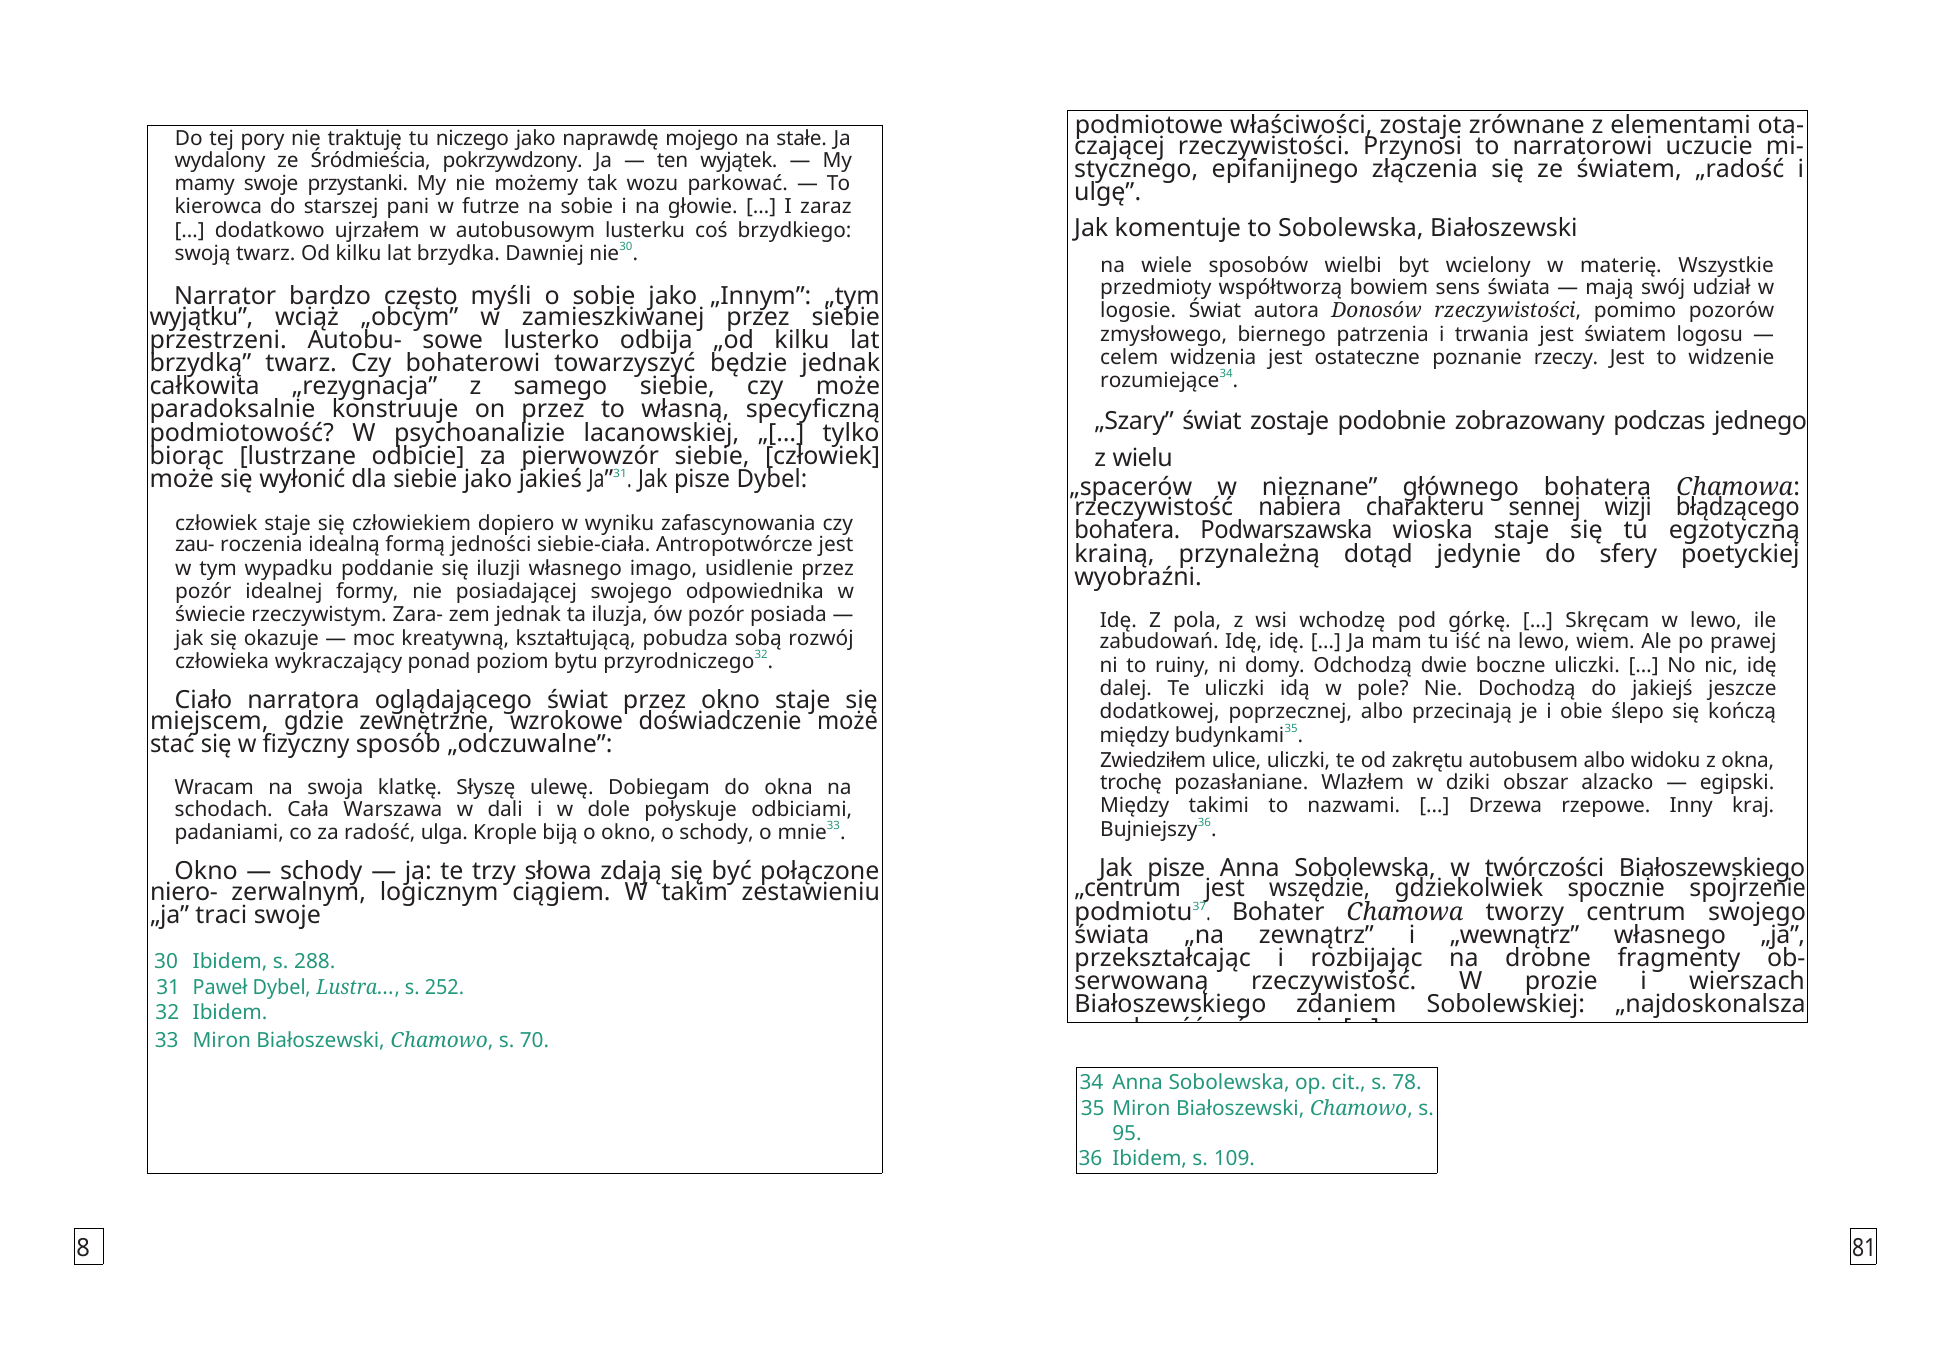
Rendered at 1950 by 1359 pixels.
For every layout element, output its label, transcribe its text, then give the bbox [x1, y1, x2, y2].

text „Szary” świat zostaje podobnie zobrazowany podczas jednego z wielu [1094, 400, 1807, 474]
text Jak komentuje to Sobolewska, Białoszewski [1074, 208, 1807, 243]
text Idę. Z pola, z wsi wchodzę pod górkę. […] Skręcam w lewo, ile zabudowań. Idę, idę. […] Ja mam tu iść na lewo, wiem. Ale po prawej ni to ruiny, ni domy. Odchodzą dwie boczne uliczki. […] No nic, idę dalej. Te uliczki idą w pole? Nie. Dochodzą do jakiejś jeszcze dodatkowej, poprzecznej, albo przecinają je i obie ślepo się kończą między budynkami35. [1099, 608, 1777, 748]
text „spacerów w nieznane” głównego bohatera Chamowa: rzeczywistość nabiera charakteru sennej wizji błądzącego bohatera. Podwarszawska wioska staje się tu egzotyczną krainą, przynależną dotąd jedynie do sfery poetyckiej wyobraźni. [1069, 477, 1800, 593]
text podmiotowe właściwości, zostaje zrównane z elementami ota- czającej rzeczywistości. Przynosi to narratorowi uczucie mi- stycznego, epifanijnego złączenia się ze światem, „radość i ulgę”. [1074, 115, 1805, 208]
text 80 [76, 1229, 103, 1264]
text Narrator bardzo często myśli o sobie jako „Innym”: „tym wyjątku”, wciąż „obcym” w zamieszkiwanej przez siebie przestrzeni. Autobu- sowe lusterko odbija „od kilku lat brzydką” twarz. Czy bohaterowi towarzyszyć będzie jednak całkowita „rezygnacja” z samego siebie, czy może paradoksalnie konstruuje on przez to własną, specyficzną podmiotowość? W psychoanalizie lacanowskiej, „[…] tylko biorąc [lustrzane odbicie] za pierwowzór siebie, [człowiek] może się wyłonić dla siebie jako jakieś Ja”31. Jak pisze Dybel: [149, 286, 880, 495]
text człowiek staje się człowiekiem dopiero w wyniku zafascynowania czy zau- roczenia idealną formą jedności siebie-ciała. Antropotwórcze jest w tym wypadku poddanie się iluzji własnego imago, usidlenie przez pozór idealnej formy, nie posiadającej swojego odpowiednika w świecie rzeczywistym. Zara- zem jednak ta iluzja, ów pozór posiada — jak się okazuje — moc kreatywną, kształtującą, pobudza sobą rozwój człowieka wykraczający ponad poziom bytu przyrodniczego32. [175, 511, 854, 674]
text Zwiedziłem ulice, uliczki, te od zakrętu autobusem albo widoku z okna, trochę pozasłaniane. Wlazłem w dziki obszar alzacko — egipski. Między takimi to nazwami. […] Drzewa rzepowe. Inny kraj. Bujniejszy36. [1100, 749, 1774, 842]
text na wiele sposobów wielbi byt wcielony w materię. Wszystkie przedmioty współtworzą bowiem sens świata — mają swój udział w logosie. Świat autora Donosów rzeczywistości, pomimo pozorów zmysłowego, biernego patrzenia i trwania jest światem logosu — celem widzenia jest ostateczne poznanie rzeczy. Jest to widzenie rozumiejące34. [1100, 254, 1774, 394]
text Jak pisze Anna Sobolewska, w twórczości Białoszewskiego „centrum jest wszędzie, gdziekolwiek spocznie spojrzenie podmiotu37. Bohater Chamowa tworzy centrum swojego świata „na zewnątrz” i „wewnątrz” własnego „ja”, przekształcając i rozbijając na drobne fragmenty ob- serwowaną rzeczywistość. W prozie i wierszach Białoszewskiego zdaniem Sobolewskiej: „najdoskonalsza »wsobność« równa się […] [1074, 858, 1806, 1022]
text Wracam na swoja klatkę. Słyszę ulewę. Dobiegam do okna na schodach. Cała Warszawa w dali i w dole połyskuje odbiciami, padaniami, co za radość, ulga. Krople biją o okno, o schody, o mnie33. [174, 776, 852, 846]
list Miron Białoszewski, Chamowo, s. 95. [1081, 1095, 1437, 1145]
text Ciało narratora oglądającego świat przez okno staje się miejscem, gdzie zewnętrzne, wzrokowe doświadczenie może stać się w fizyczny sposób „odczuwalne”: [150, 691, 878, 760]
list Ibidem, s. 109. [1078, 1145, 1437, 1170]
text 81 [1852, 1229, 1876, 1264]
list Ibidem, s. 288. [154, 944, 882, 974]
text Do tej pory nie traktuję tu niczego jako naprawdę mojego na stałe. Ja wydalony ze Śródmieścia, pokrzywdzony. Ja — ten wyjątek. — My mamy swoje przystanki. My nie możemy tak wozu parkować. — To kierowca do starszej pani w futrze na sobie i na głowie. […] I zaraz […] dodatkowo ujrzałem w autobusowym lusterku coś brzydkiego: swoją twarz. Od kilku lat brzydka. Dawniej nie30. [174, 127, 852, 267]
list Anna Sobolewska, op. cit., s. 78. [1079, 1068, 1437, 1095]
list Miron Białoszewski, Chamowo, s. 70. [154, 1024, 882, 1053]
text Okno — schody — ja: te trzy słowa zdają się być połączone niero- zerwalnym, logicznym ciągiem. W takim zestawieniu „ja” traci swoje [150, 861, 880, 931]
list Paweł Dybel, Lustra…, s. 252. [156, 974, 882, 999]
list Ibidem. [155, 999, 882, 1024]
